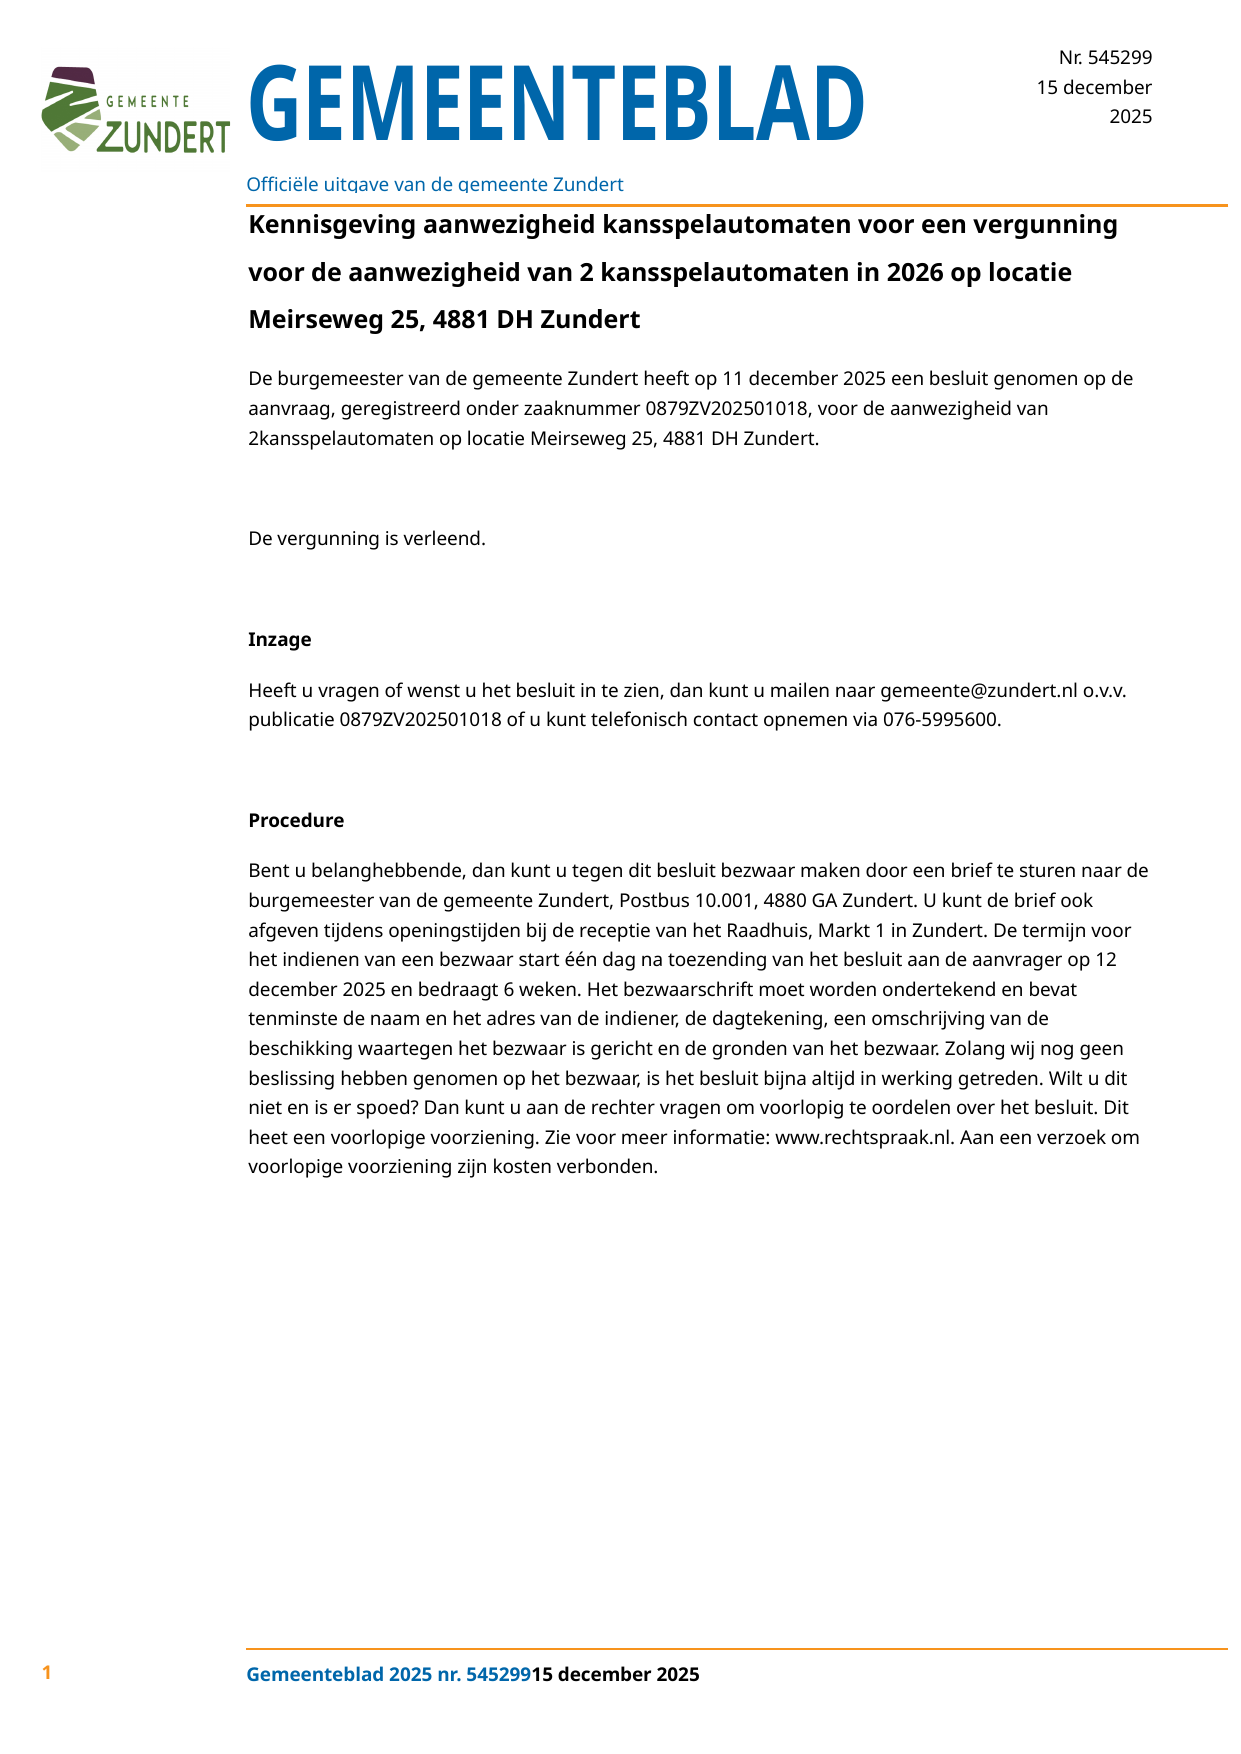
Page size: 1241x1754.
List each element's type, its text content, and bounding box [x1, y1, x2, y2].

text De vergunning is verleend. [248, 526, 1152, 551]
text Heeft u vragen of wenst u het besluit in te zien, dan kunt u mailen naar gemeente@zundert.nl o.v.v. publicatie 0879ZV202501018 of u kunt telefonisch contact opnemen via 076-5995600. [248, 677, 1152, 732]
text Inzage [248, 626, 1152, 652]
text Bent u belanghebbende, dan kunt u tegen dit besluit bezwaar maken door een brief te sturen naar de burgemeester van de gemeente Zundert, Postbus 10.001, 4880 GA Zundert. U kunt de brief ook afgeven tijdens openingstijden bij de receptie van het Raadhuis, Markt 1 in Zundert. De termijn voor het indienen van een bezwaar start één dag na toezending van het besluit aan de aanvrager op 12 december 2025 en bedraagt 6 weken. Het bezwaarschrift moet worden ondertekend en bevat tenminste de naam en het adres van de indiener, de dagtekening, een omschrijving van de beschikking waartegen het bezwaar is gericht en de gronden van het bezwaar. Zolang wij nog geen beslissing hebben genomen op het bezwaar, is het besluit bijna altijd in werking getreden. Wilt u dit niet en is er spoed? Dan kunt u aan de rechter vragen om voorlopig te oordelen over het besluit. Dit heet een voorlopige voorziening. Zie voor meer informatie: www.rechtspraak.nl. Aan een verzoek om voorlopige voorziening zijn kosten verbonden. [248, 858, 1152, 1179]
text De burgemeester van de gemeente Zundert heeft op 11 december 2025 een besluit genomen op de aanvraag, geregistreerd onder zaaknummer 0879ZV202501018, voor de aanwezigheid van 2kansspelautomaten op locatie Meirseweg 25, 4881 DH Zundert. [248, 366, 1152, 450]
text Procedure [248, 807, 1152, 833]
text Kennisgeving aanwezigheid kansspelautomaten voor een vergunning voor de aanwezigheid van 2 kansspelautomaten in 2026 op locatie Meirseweg 25, 4881 DH Zundert [248, 207, 1152, 336]
picture [41, 47, 231, 172]
